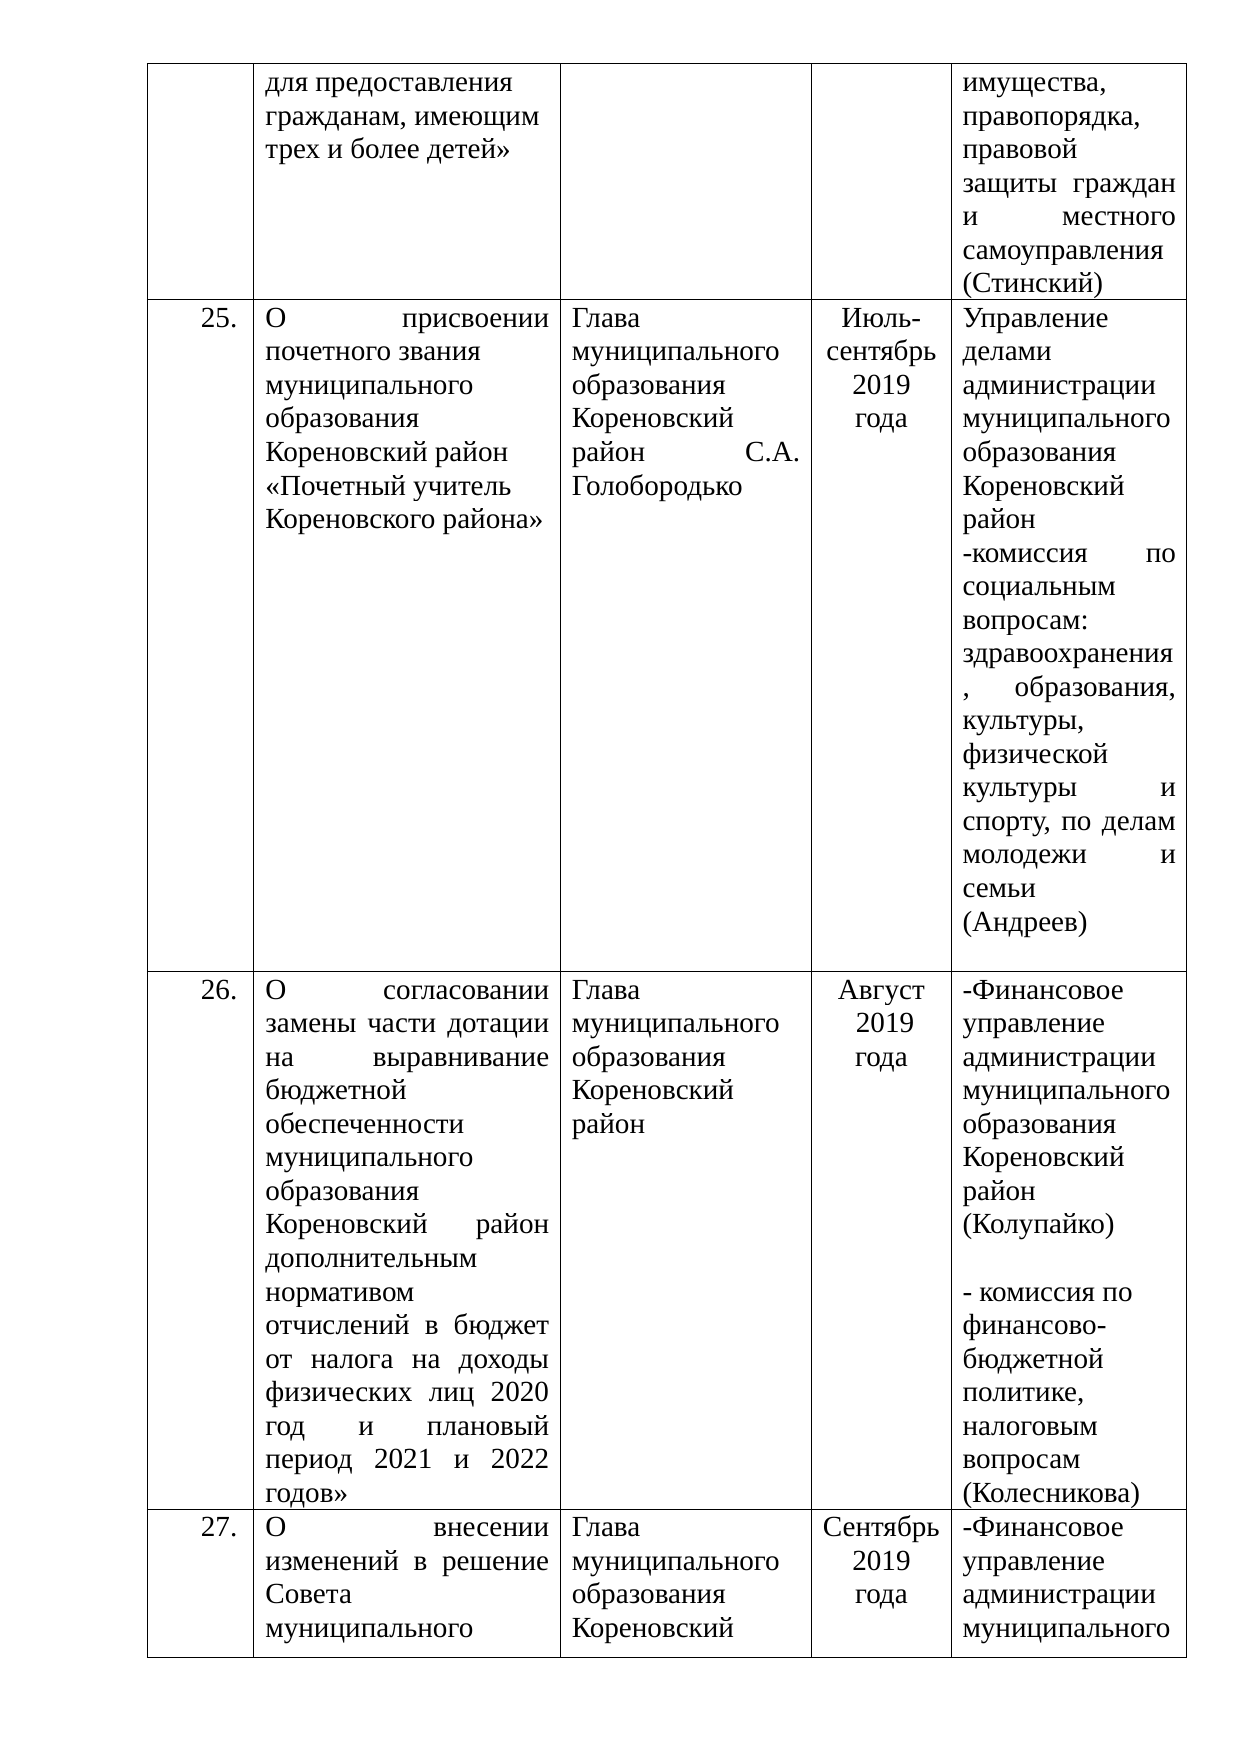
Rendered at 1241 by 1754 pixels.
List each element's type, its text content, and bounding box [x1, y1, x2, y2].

table_cell [812, 64, 951, 299]
table_cell Август 2019 года [812, 972, 951, 1508]
table_cell О согласовании замены части дотации на выравнивание бюджетной обеспеченности муниципального образования Кореновский район дополнительным нормативом отчислений в бюджет от налога на доходы физических лиц 2020 год и плановый период 2021 и 2022 годов» [254, 972, 560, 1508]
table_cell Глава муниципального образования Кореновский [561, 1510, 811, 1657]
table_cell имущества, правопорядка, правовой защиты граждан и местного самоуправления (Стинский) [952, 64, 1186, 299]
table_cell Управление делами администрации муниципаль­ного образования Кореновский район -комиссия по социальным вопросам: здравоохранения, образования, культуры, физической культуры и спорту, по делам молодежи и семьи (Андреев) [952, 300, 1186, 971]
table_cell [148, 1510, 253, 1657]
table_cell [148, 64, 253, 299]
table_cell Глава муниципального образования Кореновский район С.А. Голобородько [561, 300, 811, 971]
table_cell -Финансовое управление администрации муниципального [952, 1510, 1186, 1657]
table_cell О внесении изменений в решение Совета муниципального [254, 1510, 560, 1657]
table_cell для предоставления гражданам, имеющим трех и более детей» [254, 64, 560, 299]
table_cell -Финансовое управление администрации муниципального образования Кореновский район (Колупайко) - комиссия по финансово-бюджетной политике, налоговым вопросам (Колесникова) [952, 972, 1186, 1508]
table_cell [561, 64, 811, 299]
table_cell Июль-сентябрь 2019 года [812, 300, 951, 971]
table_cell Сентябрь 2019 года [812, 1510, 951, 1657]
table_cell О присвоении почетного звания муниципального образования Кореновский район «Почетный учитель Кореновского района» [254, 300, 560, 971]
table_cell [148, 300, 253, 971]
table_cell Глава муниципального образования Кореновский район [561, 972, 811, 1508]
table_cell [148, 972, 253, 1508]
